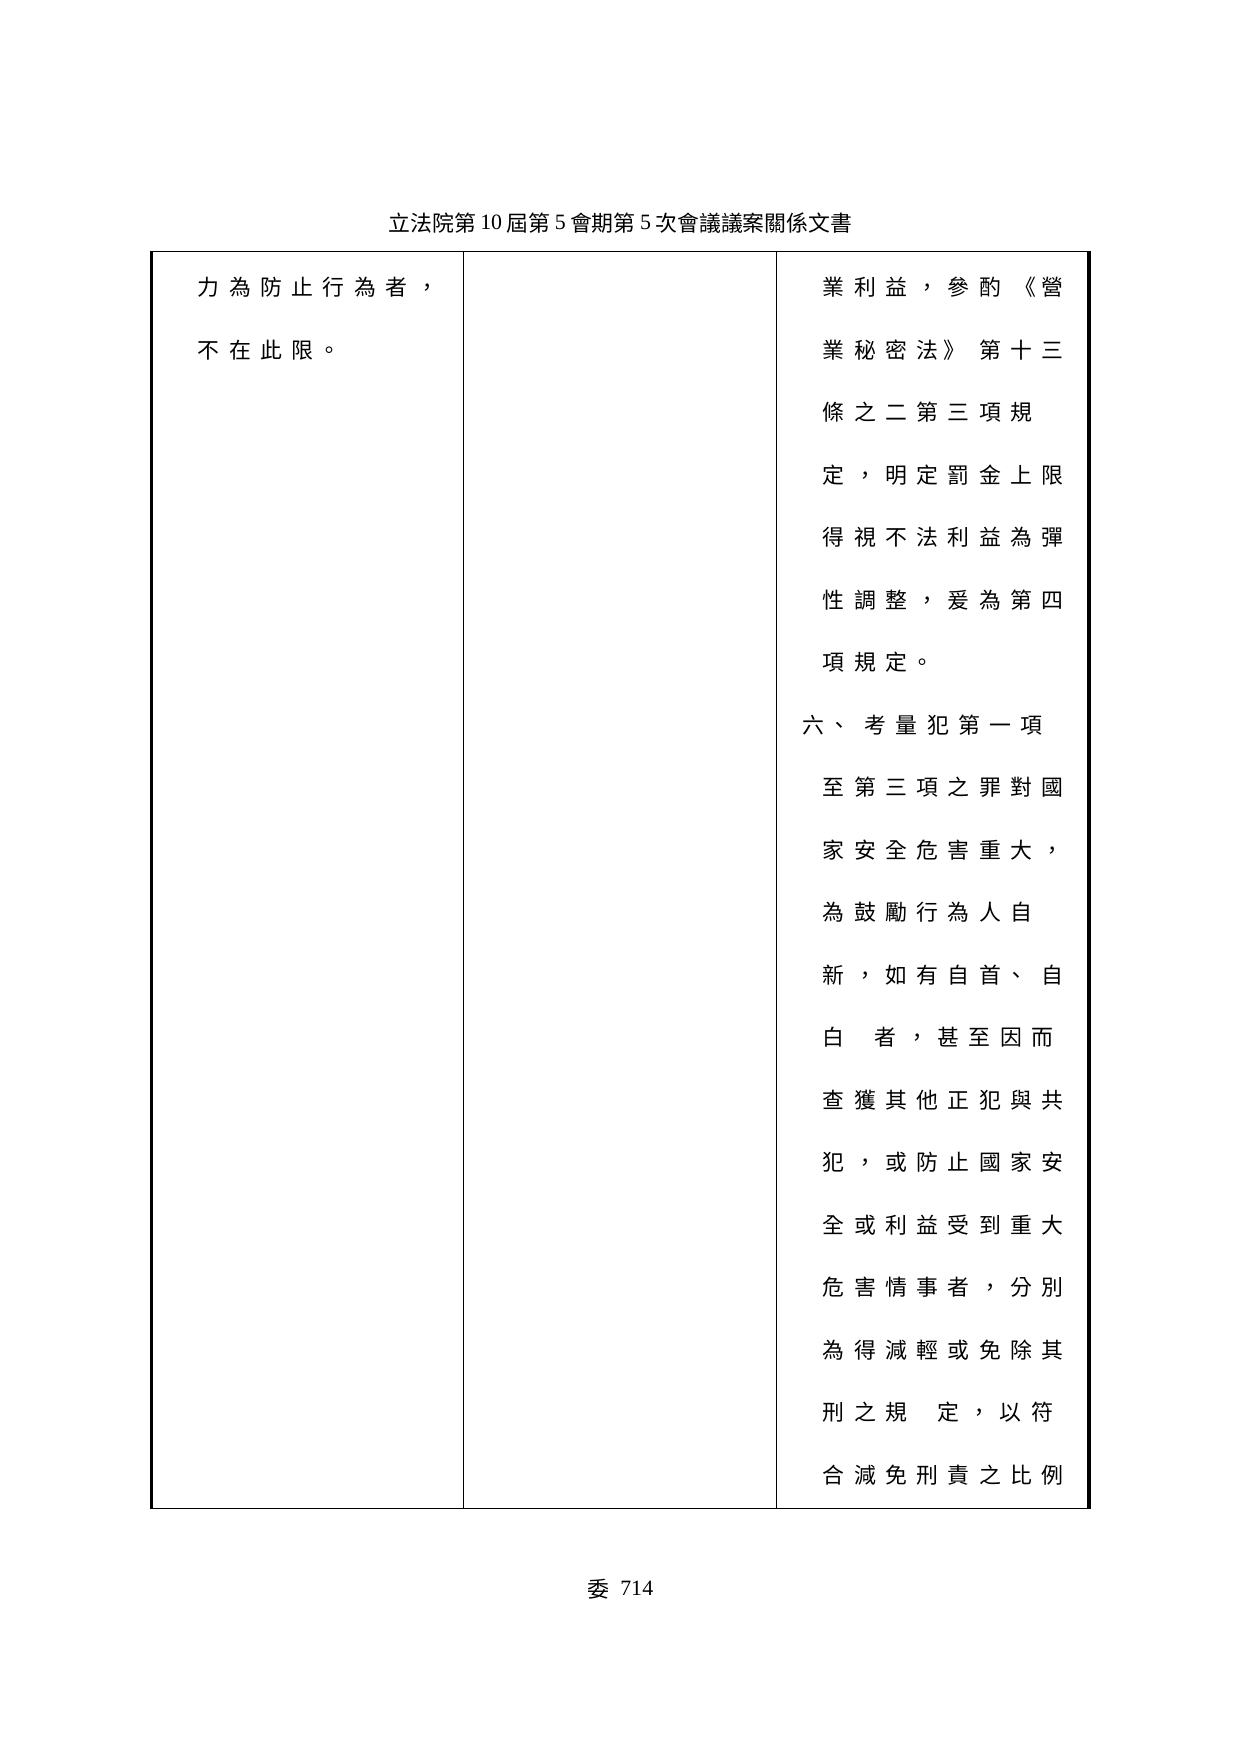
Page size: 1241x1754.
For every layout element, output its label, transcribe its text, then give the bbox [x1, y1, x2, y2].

table_cell [464, 252, 776, 1508]
table_cell 業利益，參酌《營業秘密法》第十三條之二第三項規定，明定罰金上限得視不法利益為彈性調整，爰為第四項規定。 六、考量犯第一項至第三項之罪對國家安全危害重大，為鼓勵行為人自新，如有自首、自白 者，甚至因而查獲其他正犯與共犯，或防止國家安全或利益受到重大危害情事者，分別為得減輕或免除其刑之規 定，以符合減免刑責之比例 [777, 252, 1087, 1508]
table_cell 力為防止行為者，不在此限。 [153, 252, 463, 1508]
